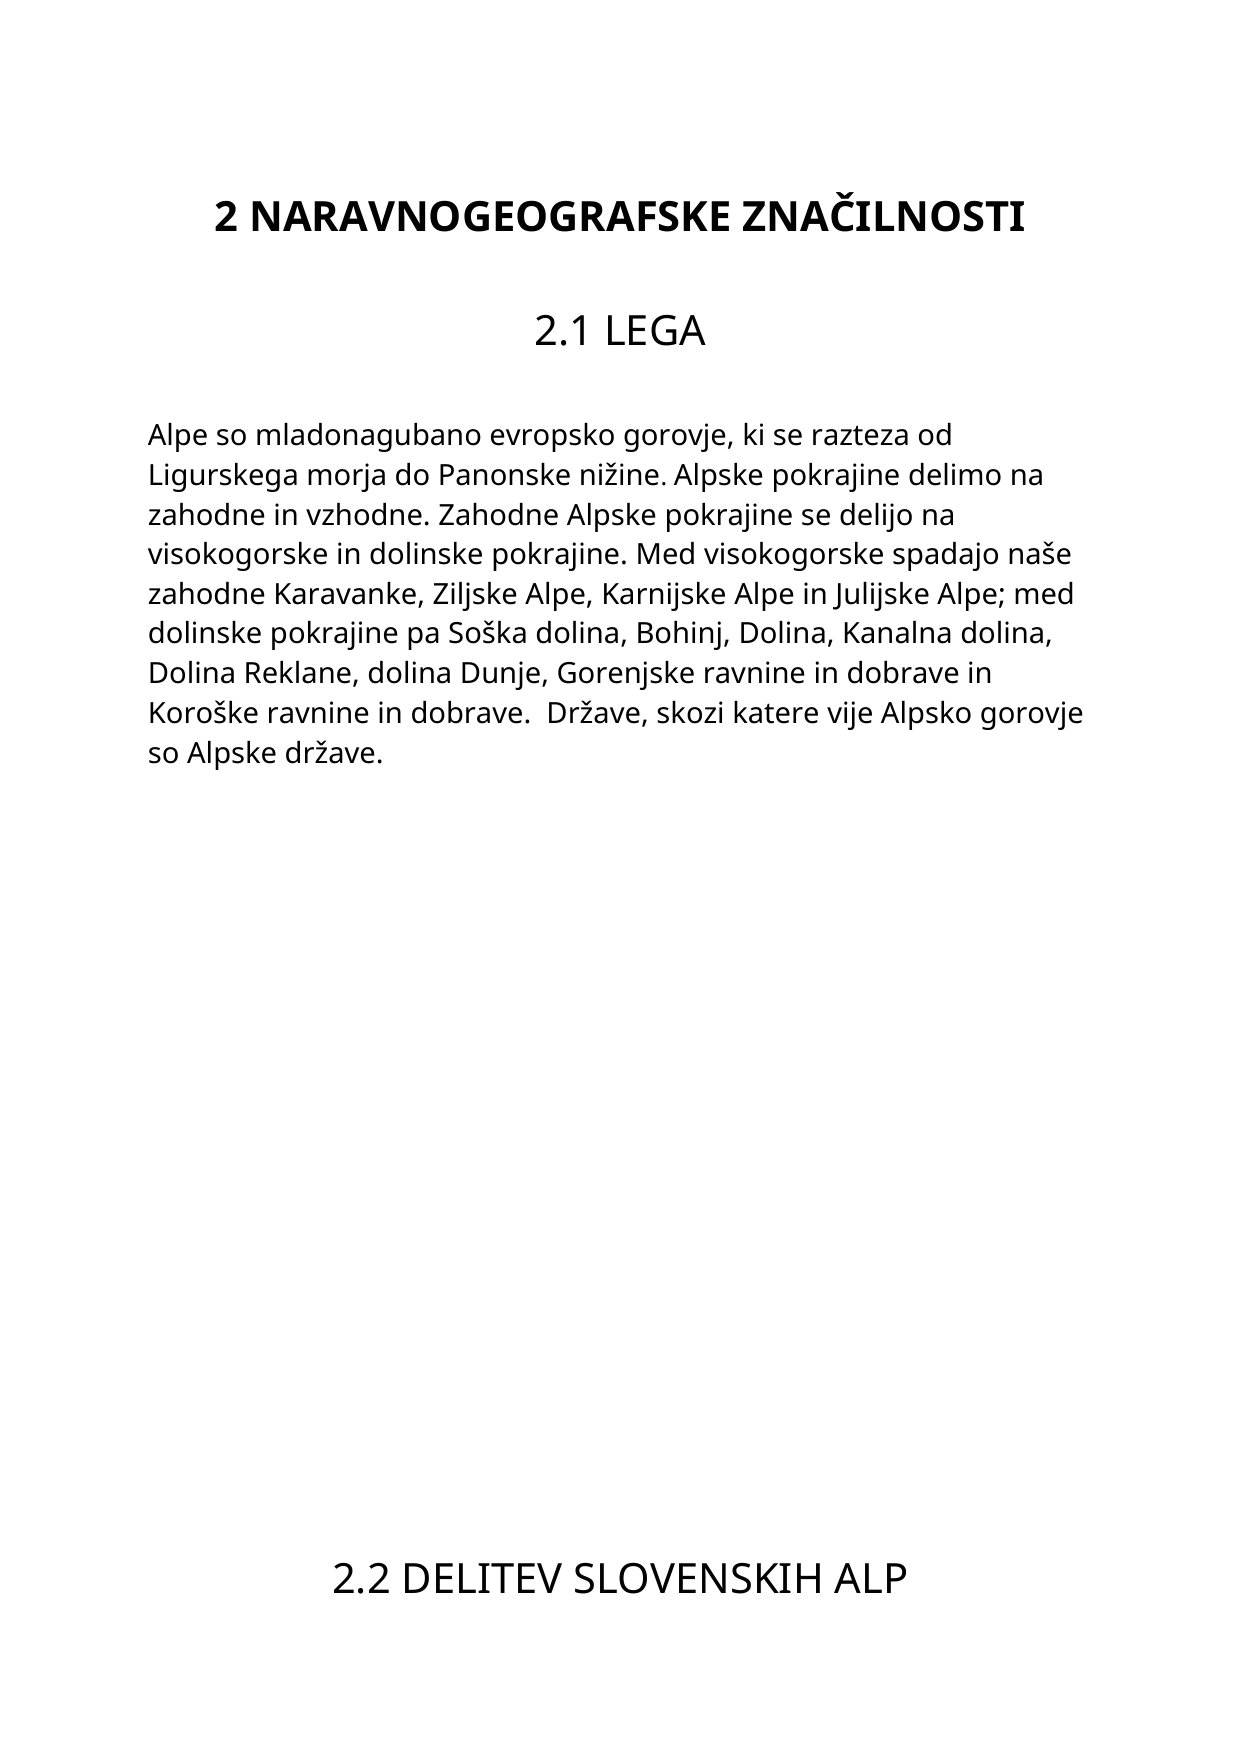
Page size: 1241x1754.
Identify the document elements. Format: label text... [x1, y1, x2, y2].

text 2.2 DELITEV SLOVENSKIH ALP [148, 1549, 1093, 1606]
text 2 NARAVNOGEOGRAFSKE ZNAČILNOSTI [148, 187, 1093, 244]
text Alpe so mladonagubano evropsko gorovje, ki se razteza od Ligurskega morja do Panonske nižine. Alpske pokrajine delimo na zahodne in vzhodne. Zahodne Alpske pokrajine se delijo na visokogorske in dolinske pokrajine. Med visokogorske spadajo naše zahodne Karavanke, Ziljske Alpe, Karnijske Alpe in Julijske Alpe; med dolinske pokrajine pa Soška dolina, Bohinj, Dolina, Kanalna dolina, Dolina Reklane, dolina Dunje, Gorenjske ravnine in dobrave in Koroške ravnine in dobrave. Države, skozi katere vije Alpsko gorovje so Alpske države. [148, 414, 1093, 772]
text 2.1 LEGA [148, 301, 1093, 358]
